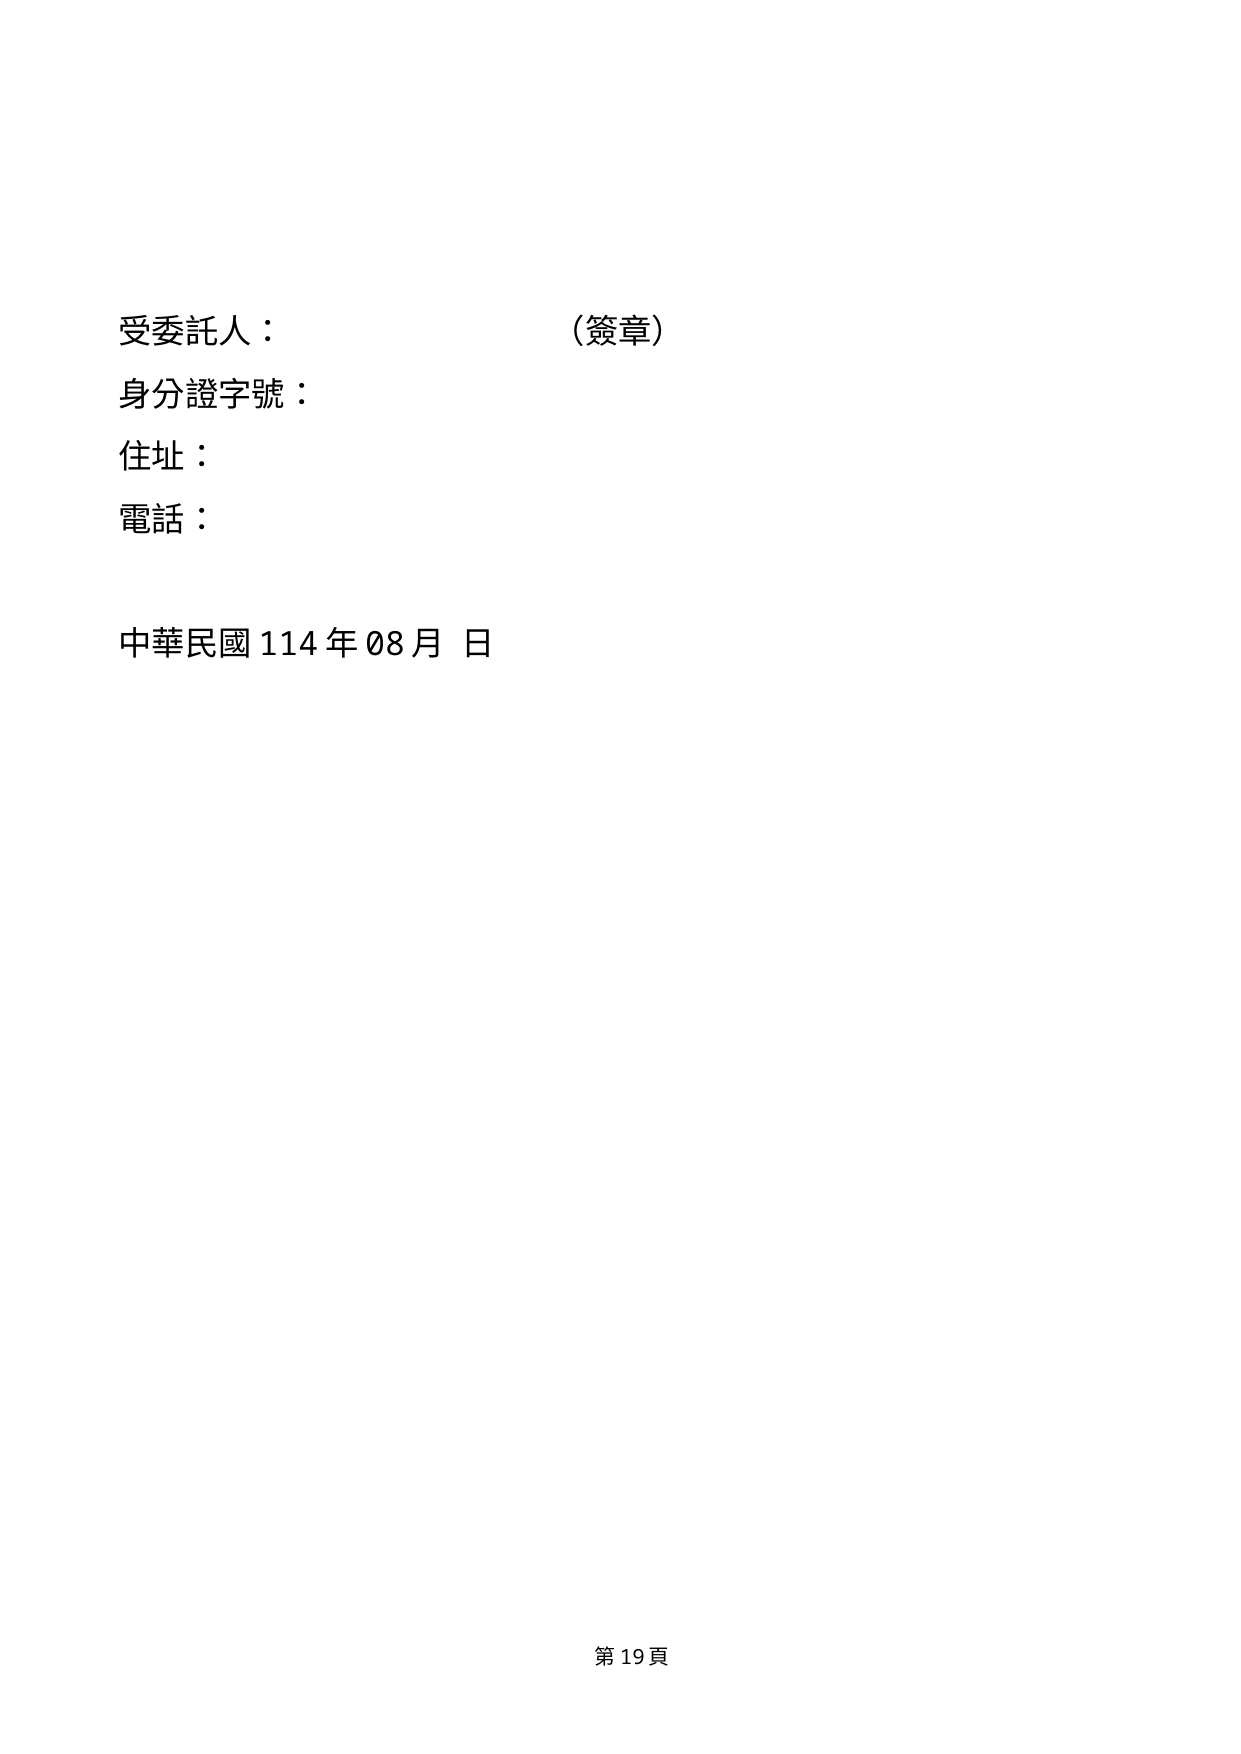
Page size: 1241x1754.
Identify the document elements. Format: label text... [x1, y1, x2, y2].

text 電話： [118, 475, 1146, 537]
text 受委託人： （簽章） [118, 287, 1146, 350]
text 中華民國114年08月 日 [118, 600, 1146, 662]
text 住址： [118, 412, 1146, 475]
text 身分證字號： [118, 350, 1146, 412]
